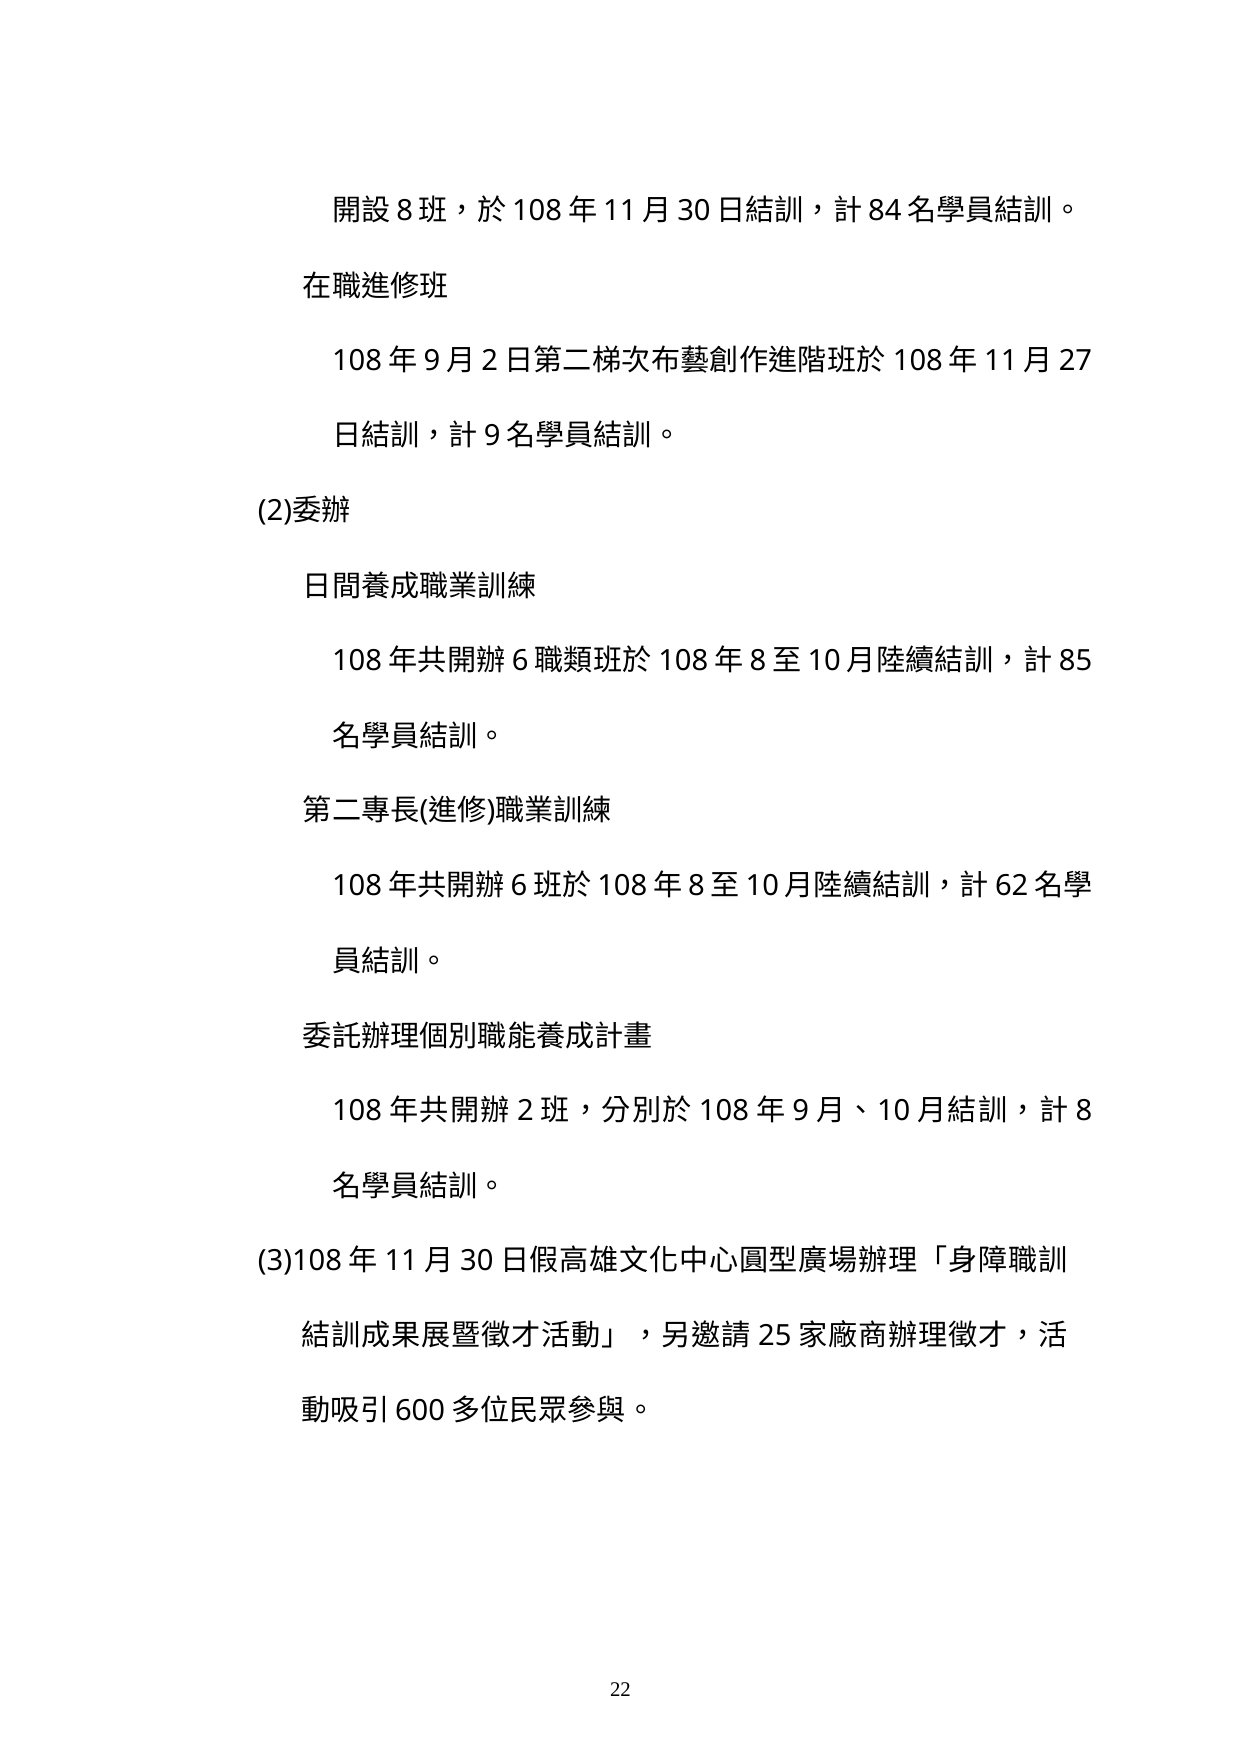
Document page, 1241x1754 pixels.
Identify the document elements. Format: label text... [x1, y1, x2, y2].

text (2)委辦 [258, 464, 1092, 539]
text 委託辦理個別職能養成計畫 108年共開辦2班，分別於108年9月、10月結訓，計8名學員結訓。 [303, 989, 1092, 1214]
text 第二專長(進修)職業訓練 108年共開辦6班於108年8至10月陸續結訓，計62名學員結訓。 [303, 764, 1092, 989]
text 在職進修班 108年9月2日第二梯次布藝創作進階班於108年11月27日結訓，計9名學員結訓。 [303, 239, 1092, 464]
text (3)108年11月30日假高雄文化中心圓型廣場辦理「身障職訓結訓成果展暨徵才活動」，另邀請25家廠商辦理徵才，活動吸引600多位民眾參與。 [258, 1214, 1067, 1439]
text 開設8班，於108年11月30日結訓，計84名學員結訓。 [303, 164, 1092, 239]
text 日間養成職業訓練 108年共開辦6職類班於108年8至10月陸續結訓，計85名學員結訓。 [303, 539, 1092, 764]
